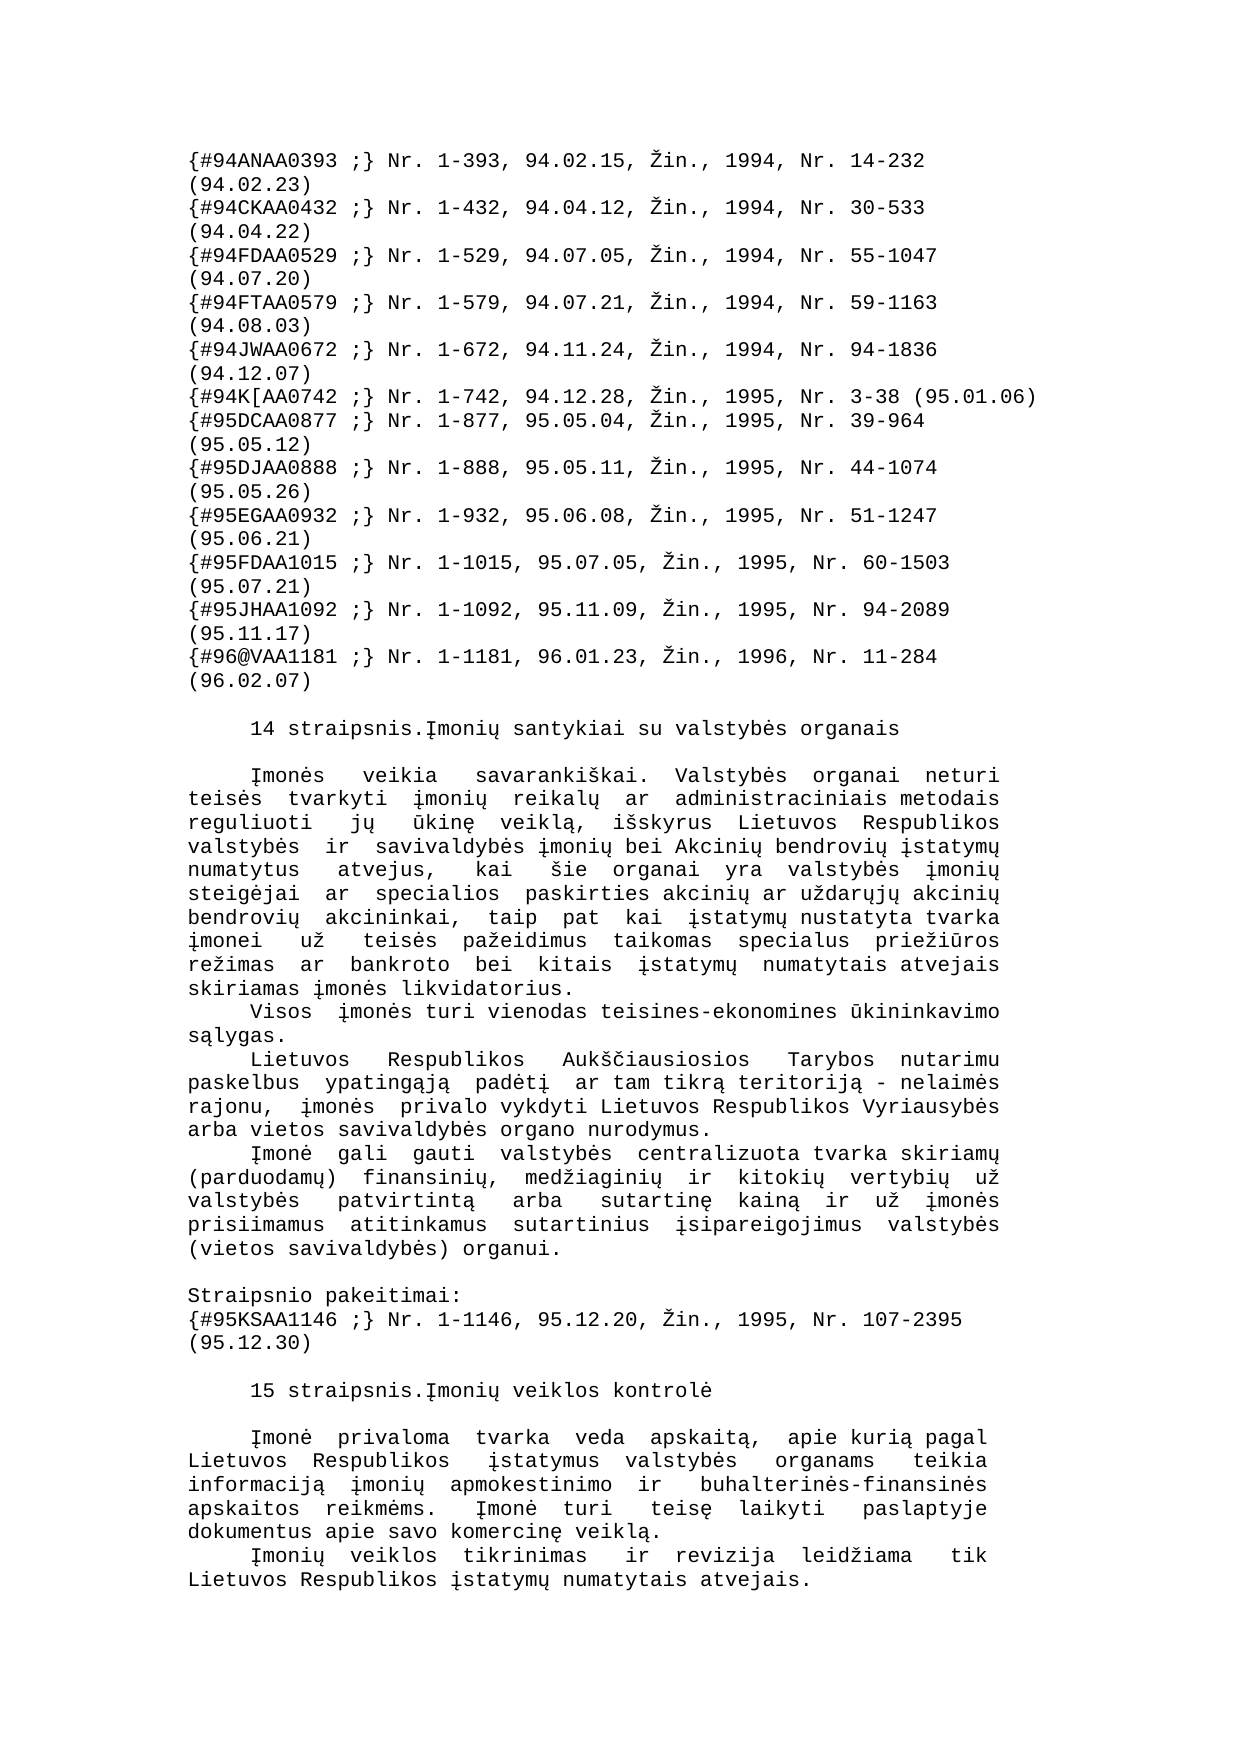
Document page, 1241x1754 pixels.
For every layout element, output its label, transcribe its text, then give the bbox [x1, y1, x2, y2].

text arba vietos savivaldybės organo nurodymus. [187, 1119, 1053, 1143]
text reguliuoti jų ūkinę veiklą, išskyrus Lietuvos Respublikos [187, 812, 1053, 836]
text {#95KSAA1146 ;} Nr. 1-1146, 95.12.20, Žin., 1995, Nr. 107-2395 (95.12.30) [187, 1309, 1053, 1356]
text 15 straipsnis.Įmonių veiklos kontrolė [187, 1379, 1053, 1403]
text apskaitos reikmėms. Įmonė turi teisę laikyti paslaptyje [187, 1498, 1053, 1521]
text {#95FDAA1015 ;} Nr. 1-1015, 95.07.05, Žin., 1995, Nr. 60-1503 (95.07.21) [187, 552, 1053, 599]
text steigėjai ar specialios paskirties akcinių ar uždarųjų akcinių [187, 883, 1053, 907]
text valstybės patvirtintą arba sutartinę kainą ir už įmonės [187, 1190, 1053, 1214]
text numatytus atvejus, kai šie organai yra valstybės įmonių [187, 859, 1053, 883]
text Įmonių veiklos tikrinimas ir revizija leidžiama tik [187, 1545, 1053, 1569]
text prisiimamus atitinkamus sutartinius įsipareigojimus valstybės [187, 1214, 1053, 1238]
text {#94JWAA0672 ;} Nr. 1-672, 94.11.24, Žin., 1994, Nr. 94-1836 (94.12.07) [187, 339, 1053, 386]
text rajonu, įmonės privalo vykdyti Lietuvos Respublikos Vyriausybės [187, 1096, 1053, 1119]
text Straipsnio pakeitimai: [187, 1285, 1053, 1309]
text Įmonė privaloma tvarka veda apskaitą, apie kurią pagal [187, 1427, 1053, 1451]
text teisės tvarkyti įmonių reikalų ar administraciniais metodais [187, 788, 1053, 812]
text {#95DJAA0888 ;} Nr. 1-888, 95.05.11, Žin., 1995, Nr. 44-1074 (95.05.26) [187, 457, 1053, 505]
text {#96@VAA1181 ;} Nr. 1-1181, 96.01.23, Žin., 1996, Nr. 11-284 (96.02.07) [187, 647, 1053, 694]
text paskelbus ypatingąją padėtį ar tam tikrą teritoriją - nelaimės [187, 1072, 1053, 1096]
text {#95DCAA0877 ;} Nr. 1-877, 95.05.04, Žin., 1995, Nr. 39-964 (95.05.12) [187, 410, 1053, 457]
text Lietuvos Respublikos Aukščiausiosios Tarybos nutarimu [187, 1048, 1053, 1072]
text {#94CKAA0432 ;} Nr. 1-432, 94.04.12, Žin., 1994, Nr. 30-533 (94.04.22) [187, 197, 1053, 244]
text 14 straipsnis.Įmonių santykiai su valstybės organais [187, 717, 1053, 741]
text {#94K[AA0742 ;} Nr. 1-742, 94.12.28, Žin., 1995, Nr. 3-38 (95.01.06) [187, 386, 1053, 410]
text {#94ANAA0393 ;} Nr. 1-393, 94.02.15, Žin., 1994, Nr. 14-232 (94.02.23) [187, 150, 1053, 197]
text valstybės ir savivaldybės įmonių bei Akcinių bendrovių įstatymų [187, 836, 1053, 859]
text dokumentus apie savo komercinę veiklą. [187, 1521, 1053, 1545]
text (vietos savivaldybės) organui. [187, 1238, 1053, 1261]
text Lietuvos Respublikos įstatymų numatytais atvejais. [187, 1569, 1053, 1592]
text (parduodamų) finansinių, medžiaginių ir kitokių vertybių už [187, 1167, 1053, 1190]
text Įmonė gali gauti valstybės centralizuota tvarka skiriamų [187, 1143, 1053, 1167]
text režimas ar bankroto bei kitais įstatymų numatytais atvejais [187, 954, 1053, 978]
text Įmonės veikia savarankiškai. Valstybės organai neturi [187, 765, 1053, 788]
text {#94FDAA0529 ;} Nr. 1-529, 94.07.05, Žin., 1994, Nr. 55-1047 (94.07.20) [187, 244, 1053, 292]
text {#95EGAA0932 ;} Nr. 1-932, 95.06.08, Žin., 1995, Nr. 51-1247 (95.06.21) [187, 505, 1053, 552]
text Visos įmonės turi vienodas teisines-ekonomines ūkininkavimo [187, 1001, 1053, 1025]
text bendrovių akcininkai, taip pat kai įstatymų nustatyta tvarka [187, 907, 1053, 930]
text {#94FTAA0579 ;} Nr. 1-579, 94.07.21, Žin., 1994, Nr. 59-1163 (94.08.03) [187, 292, 1053, 339]
text {#95JHAA1092 ;} Nr. 1-1092, 95.11.09, Žin., 1995, Nr. 94-2089 (95.11.17) [187, 599, 1053, 647]
text skiriamas įmonės likvidatorius. [187, 978, 1053, 1001]
text įmonei už teisės pažeidimus taikomas specialus priežiūros [187, 930, 1053, 954]
text sąlygas. [187, 1025, 1053, 1048]
text Lietuvos Respublikos įstatymus valstybės organams teikia [187, 1451, 1053, 1474]
text informaciją įmonių apmokestinimo ir buhalterinės-finansinės [187, 1474, 1053, 1498]
